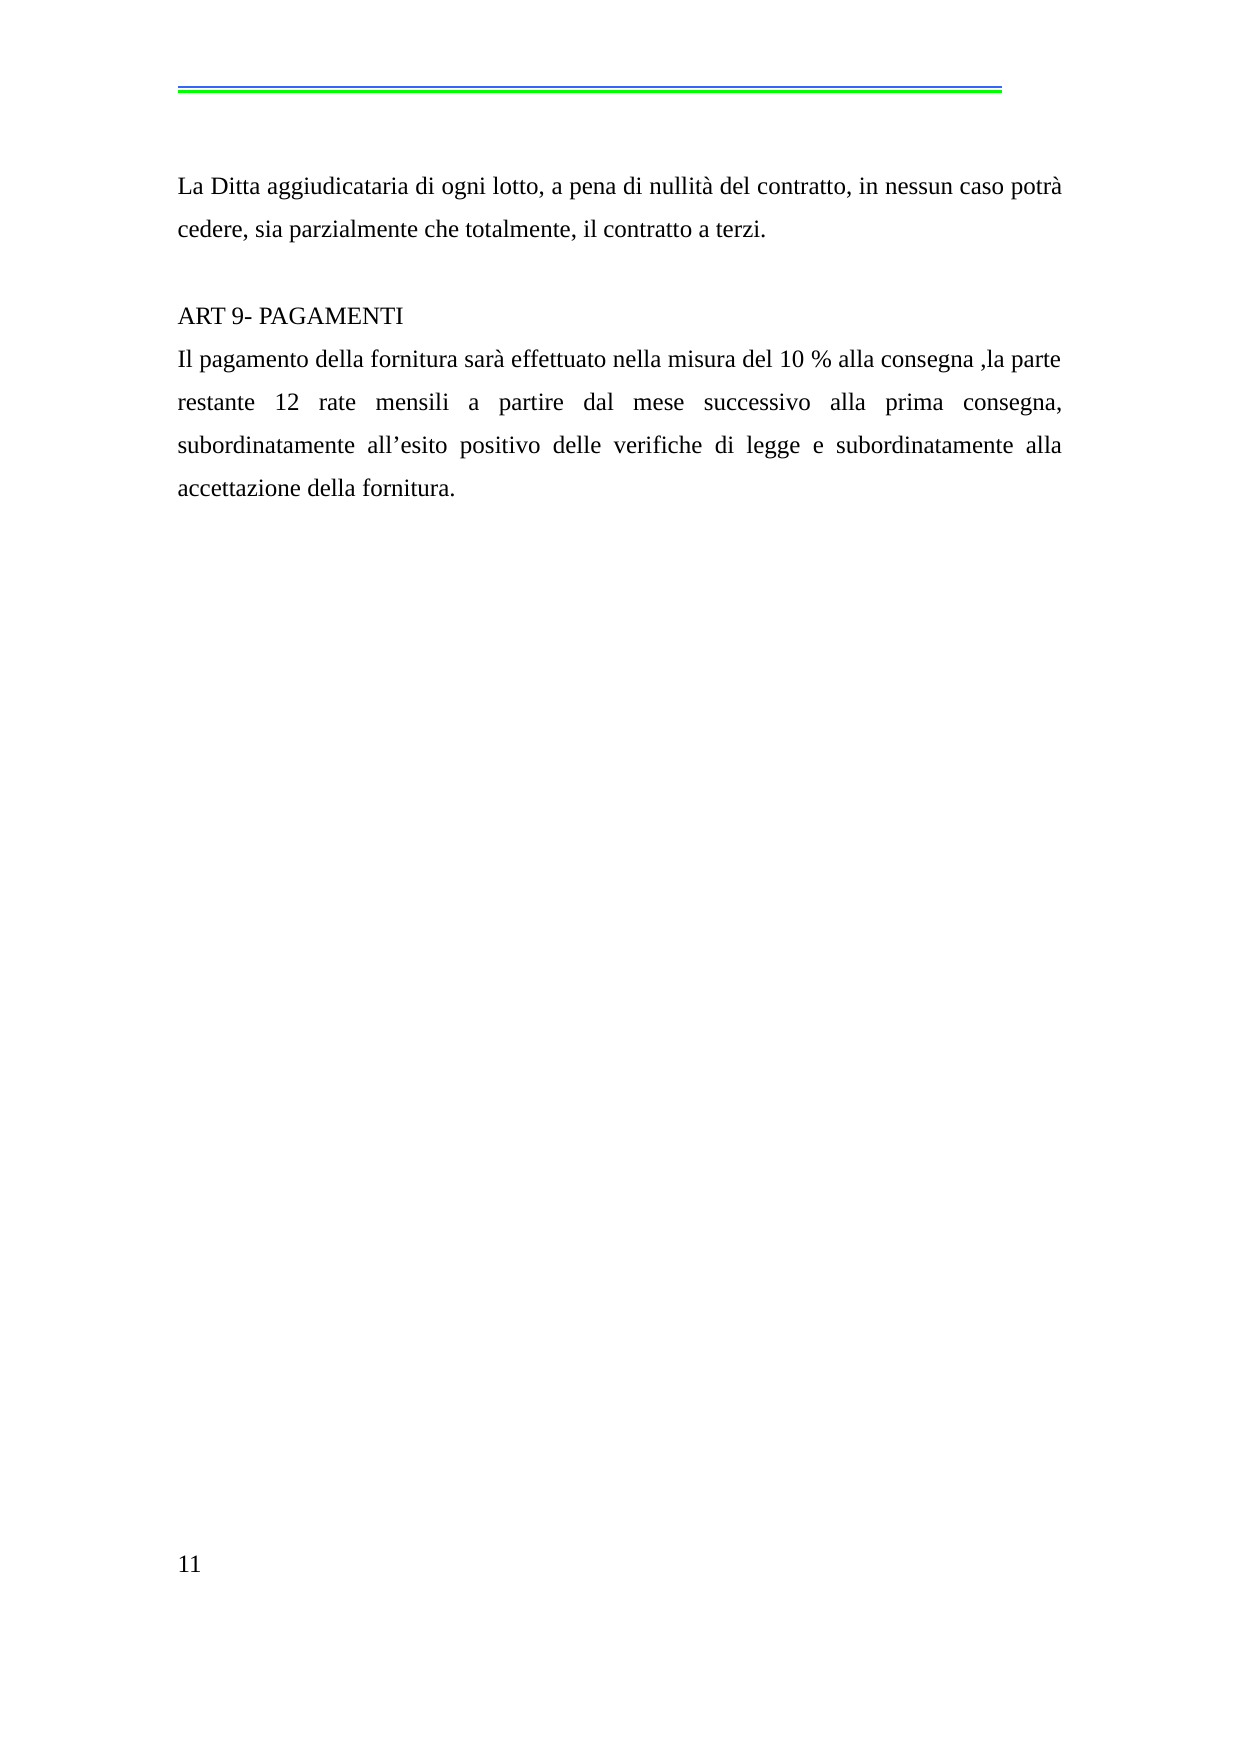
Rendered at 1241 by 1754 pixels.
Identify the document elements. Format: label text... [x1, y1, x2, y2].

text ART 9- PAGAMENTI [177, 301, 1063, 329]
text La Ditta aggiudicataria di ogni lotto, a pena di nullità del contratto, in nessun caso potrà cedere, sia parzialmente che totalmente, il contratto a terzi. [177, 171, 1063, 243]
text Il pagamento della fornitura sarà effettuato nella misura del 10 % alla consegna ,la parte restante 12 rate mensili a partire dal mese successivo alla prima consegna, subordinatamente all’esito positivo delle verifiche di legge e subordinatamente alla accettazione della fornitura. [177, 344, 1063, 502]
